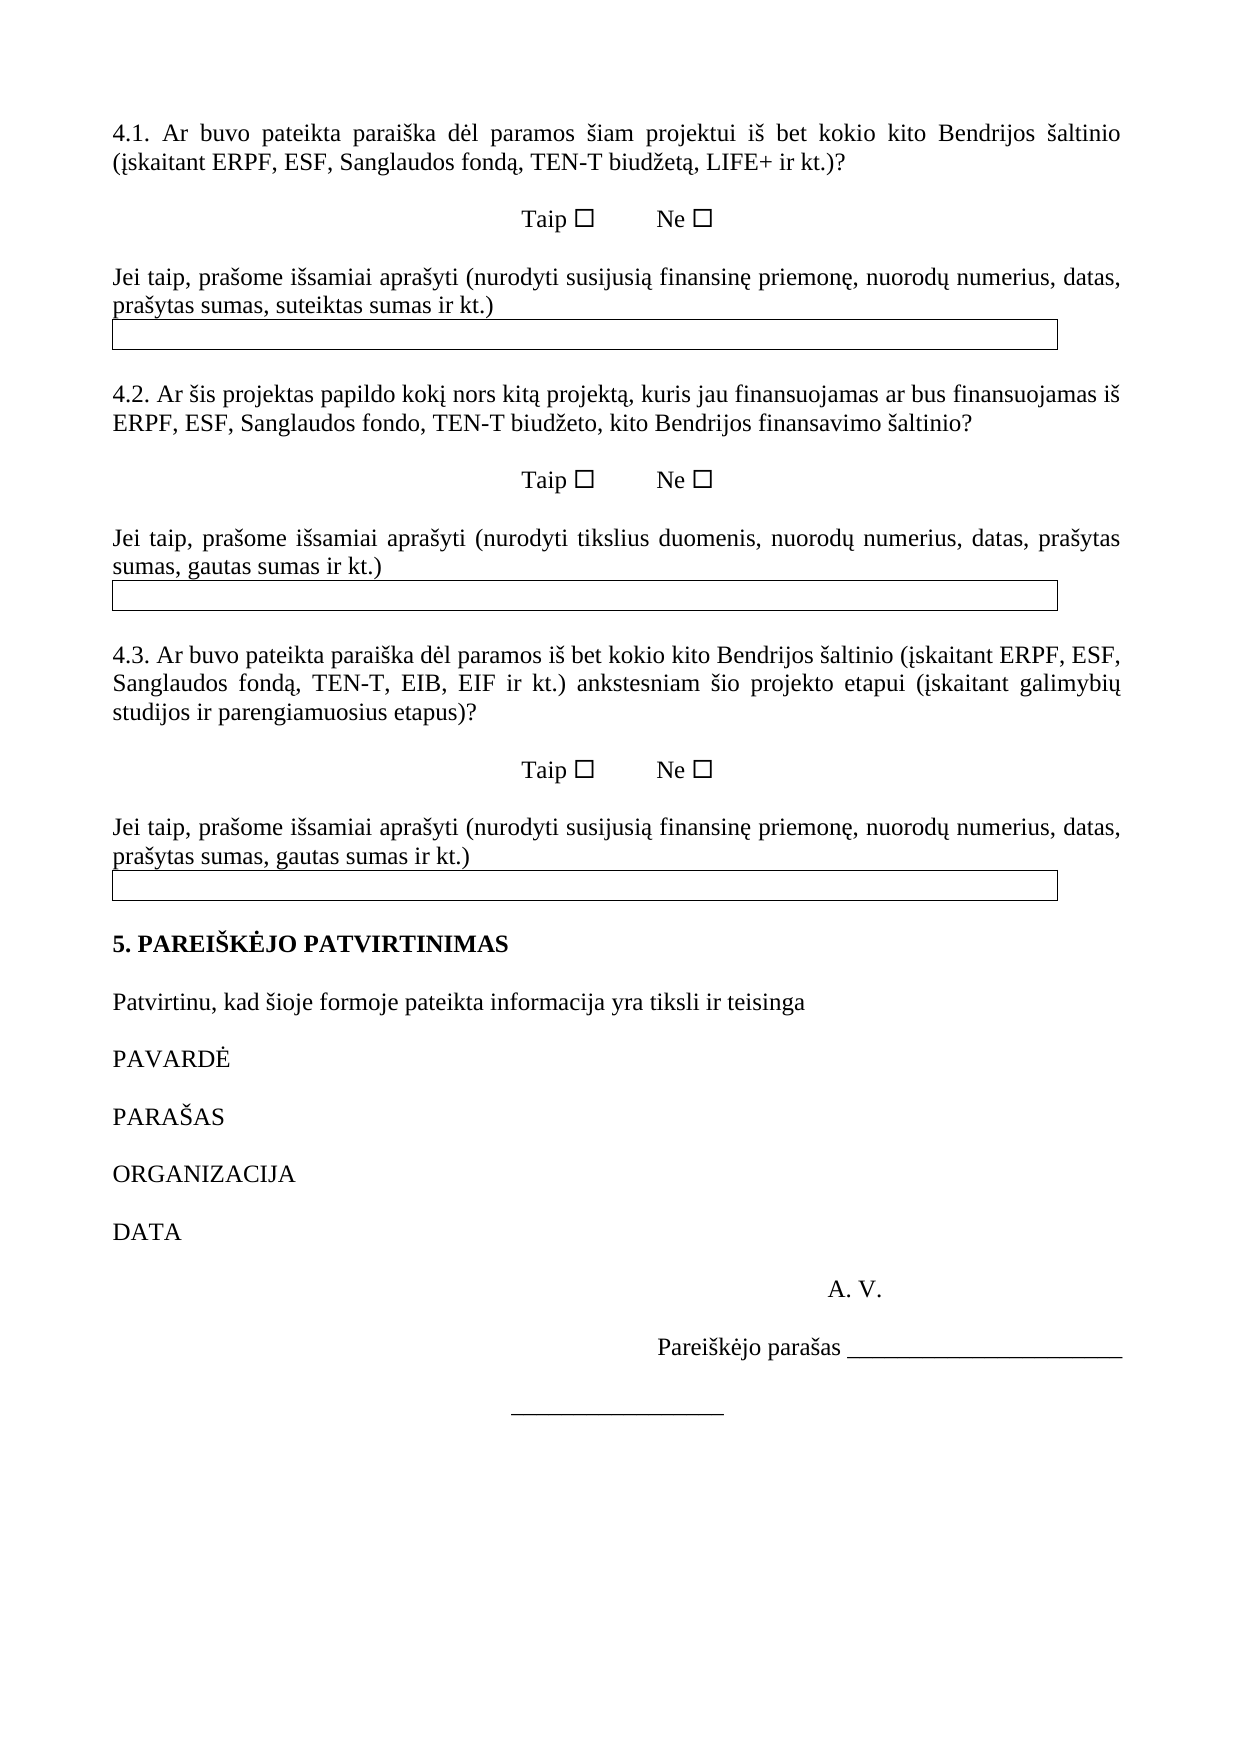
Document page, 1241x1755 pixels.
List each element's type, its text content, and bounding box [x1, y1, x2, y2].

text Jei taip, prašome išsamiai aprašyti (nurodyti susijusią finansinę priemonę, nuorodų numerius, datas, prašytas sumas, suteiktas sumas ir kt.) [112, 262, 1122, 319]
text Taip [] Ne [] [112, 465, 1122, 494]
text 5. PAREIŠKĖJO PATVIRTINIMAS [112, 929, 1122, 958]
text 4.1. Ar buvo pateikta paraiška dėl paramos šiam projektui iš bet kokio kito Bendrijos šaltinio (įskaitant ERPF, ESF, Sanglaudos fondą, TEN-T biudžetą, LIFE+ ir kt.)? [112, 118, 1122, 176]
text Taip [] Ne [] [112, 755, 1122, 783]
text 4.2. Ar šis projektas papildo kokį nors kitą projektą, kuris jau finansuojamas ar bus finansuojamas iš ERPF, ESF, Sanglaudos fondo, TEN-T biudžeto, kito Bendrijos finansavimo šaltinio? [112, 379, 1122, 436]
text 4.3. Ar buvo pateikta paraiška dėl paramos iš bet kokio kito Bendrijos šaltinio (įskaitant ERPF, ESF, Sanglaudos fondą, TEN-T, EIB, EIF ir kt.) ankstesniam šio projekto etapui (įskaitant galimybių studijos ir parengiamuosius etapus)? [112, 640, 1122, 726]
table_header [113, 871, 1057, 899]
text Pareiškėjo parašas ______________________ [112, 1332, 1122, 1361]
text _________________ [112, 1389, 1122, 1418]
text Jei taip, prašome išsamiai aprašyti (nurodyti susijusią finansinę priemonę, nuorodų numerius, datas, prašytas sumas, gautas sumas ir kt.) [112, 812, 1122, 870]
table_header [113, 581, 1057, 610]
text Patvirtinu, kad šioje formoje pateikta informacija yra tiksli ir teisinga [112, 987, 1122, 1016]
text DATA [112, 1217, 1122, 1246]
table_header [113, 320, 1057, 349]
text ORGANIZACIJA [112, 1159, 1122, 1188]
text A. V. [587, 1274, 1122, 1303]
text PARAŠAS [112, 1102, 1122, 1131]
text Taip [] Ne [] [112, 204, 1122, 233]
text PAVARDĖ [112, 1044, 1122, 1073]
text Jei taip, prašome išsamiai aprašyti (nurodyti tikslius duomenis, nuorodų numerius, datas, prašytas sumas, gautas sumas ir kt.) [112, 523, 1122, 580]
